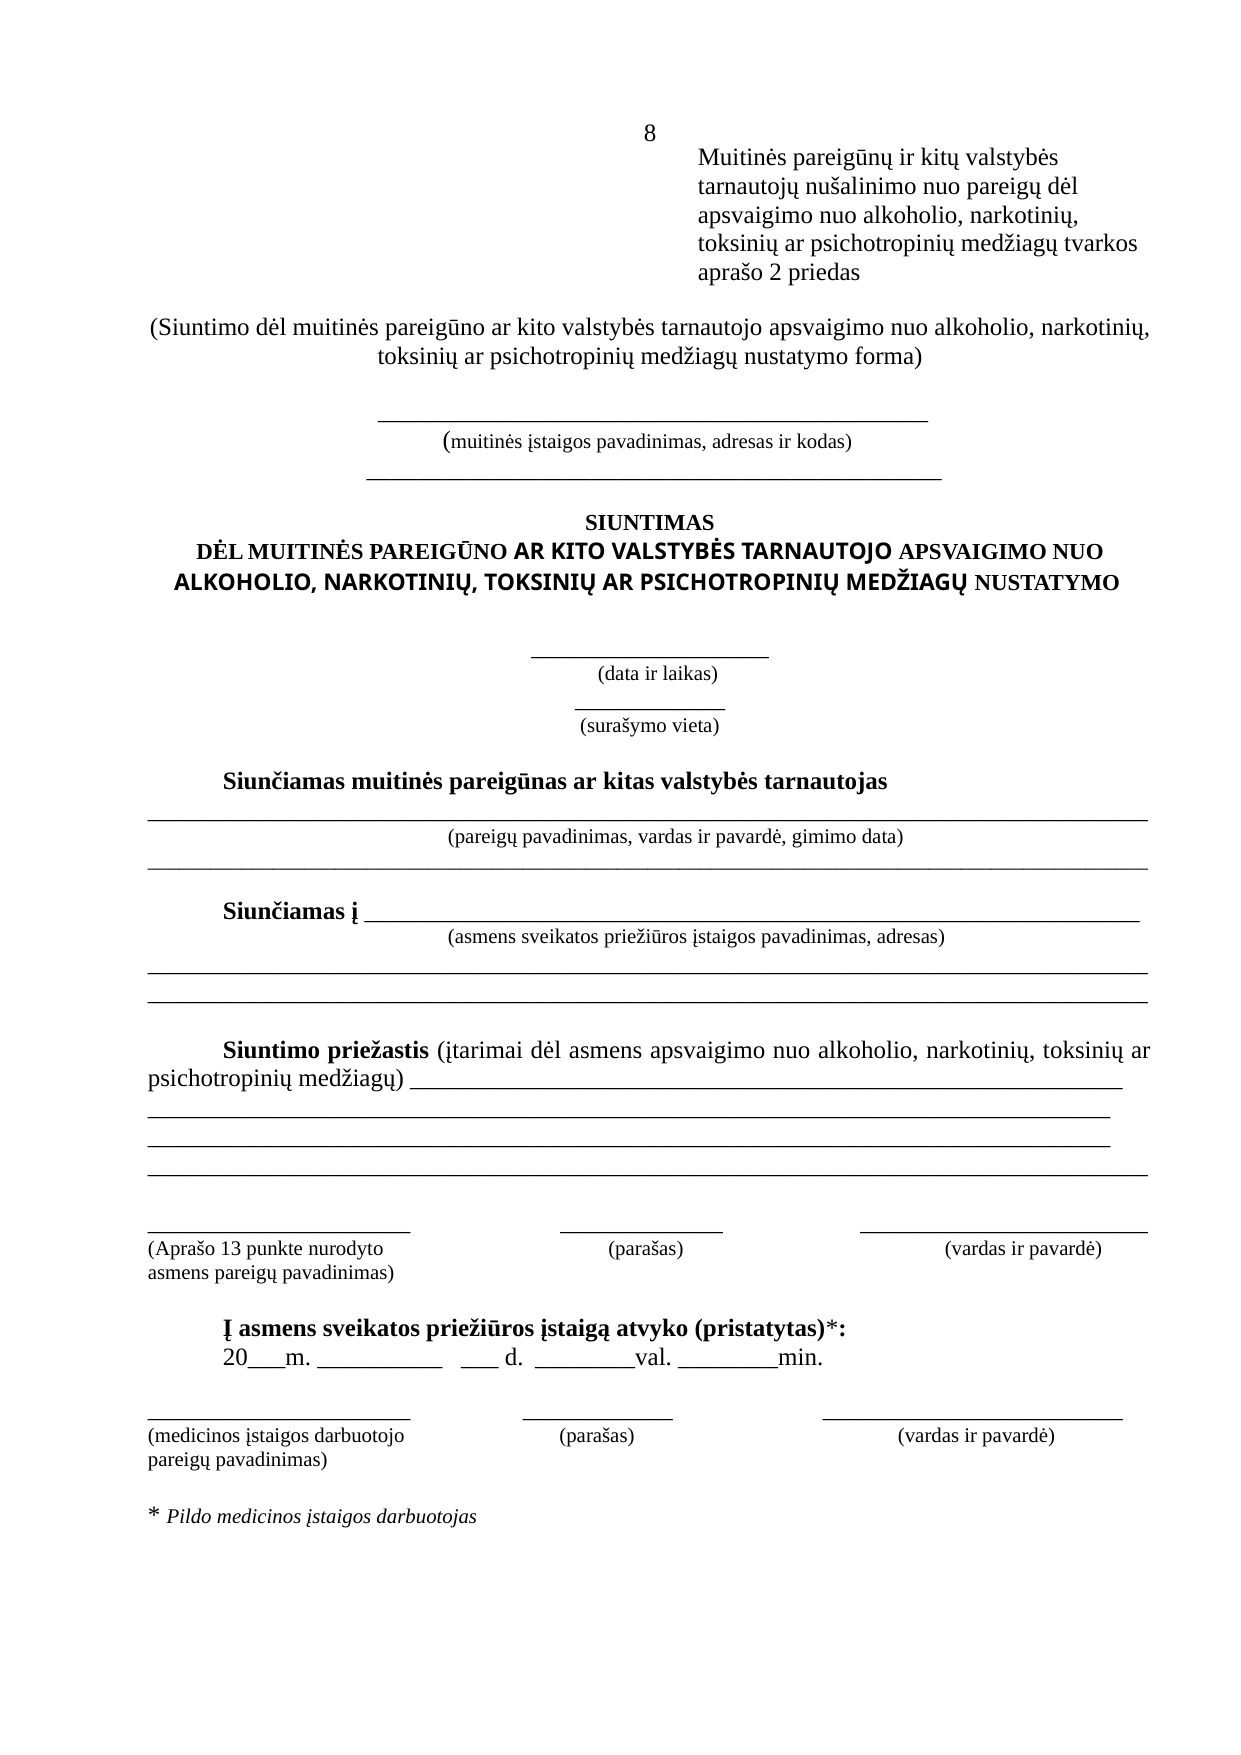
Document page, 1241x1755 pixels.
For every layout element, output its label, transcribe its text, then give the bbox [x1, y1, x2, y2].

text ________________________________________________________________________________ [148, 795, 1152, 823]
text Siuntimo priežastis (įtarimai dėl asmens apsvaigimo nuo alkoholio, narkotinių, toksinių ar psichotropinių medžiagų) _________________________________________________________ [148, 1035, 1152, 1092]
text ______________________________________________ [148, 454, 1152, 482]
text Siunčiamas muitinės pareigūnas ar kitas valstybės tarnautojas [148, 766, 1152, 795]
text 20___m. __________ ___ d. ________val. ________min. [148, 1342, 1152, 1370]
text SIUNTIMAS [148, 509, 1152, 535]
text (Siuntimo dėl muitinės pareigūno ar kito valstybės tarnautojo apsvaigimo nuo alkoholio, narkotinių, toksinių ar psichotropinių medžiagų nustatymo forma) [148, 312, 1152, 370]
text _____________________________________________________________________________ [148, 1092, 1152, 1121]
text ___________________ [148, 632, 1152, 660]
text Į asmens sveikatos priežiūros įstaigą atvyko (pristatytas)*: [148, 1313, 1152, 1342]
text ________________________________________________________________________________ [148, 977, 1152, 1006]
text ________________________________________________________________________________ [148, 948, 1152, 977]
text _____________________ ____________ ________________________ [148, 1394, 1152, 1423]
text (data ir laikas) [148, 660, 1152, 684]
text ____________________________________________ [148, 396, 1152, 425]
text DĖL MUITINĖS PAREIGŪNO ar kito valstybės tarnautojo APSVAIGIMO NUO alkoholio, narkotinių, toksinių ar psichotropinių medžiagų NUSTATYMO [148, 535, 1152, 598]
text (pareigų pavadinimas, vardas ir pavardė, gimimo data) [373, 823, 1152, 848]
text _____________________ _____________ _______________________ [148, 1207, 1152, 1236]
text pareigų pavadinimas) [148, 1447, 1152, 1471]
text ________________________________________________________________________________ [148, 1150, 1152, 1178]
text ________________________________________________________________________________________________ [148, 848, 1152, 872]
text (muitinės įstaigos pavadinimas, adresas ir kodas) [148, 425, 1152, 454]
text _____________________________________________________________________________ [148, 1121, 1152, 1150]
text asmens pareigų pavadinimas) [148, 1260, 1152, 1284]
text ____________ [148, 684, 1152, 713]
text (Aprašo 13 punkte nurodyto (parašas) (vardas ir pavardė) [148, 1236, 1152, 1260]
text * Pildo medicinos įstaigos darbuotojas [148, 1500, 1152, 1529]
text (asmens sveikatos priežiūros įstaigos pavadinimas, adresas) [373, 924, 1152, 948]
text (medicinos įstaigos darbuotojo (parašas) (vardas ir pavardė) [148, 1423, 1152, 1447]
text Siunčiamas į ______________________________________________________________ [148, 896, 1152, 924]
text Muitinės pareigūnų ir kitų valstybės tarnautojų nušalinimo nuo pareigų dėl apsvaigimo nuo alkoholio, narkotinių, toksinių ar psichotropinių medžiagų tvarkos aprašo 2 priedas [698, 142, 1152, 286]
text (surašymo vieta) [148, 713, 1152, 737]
